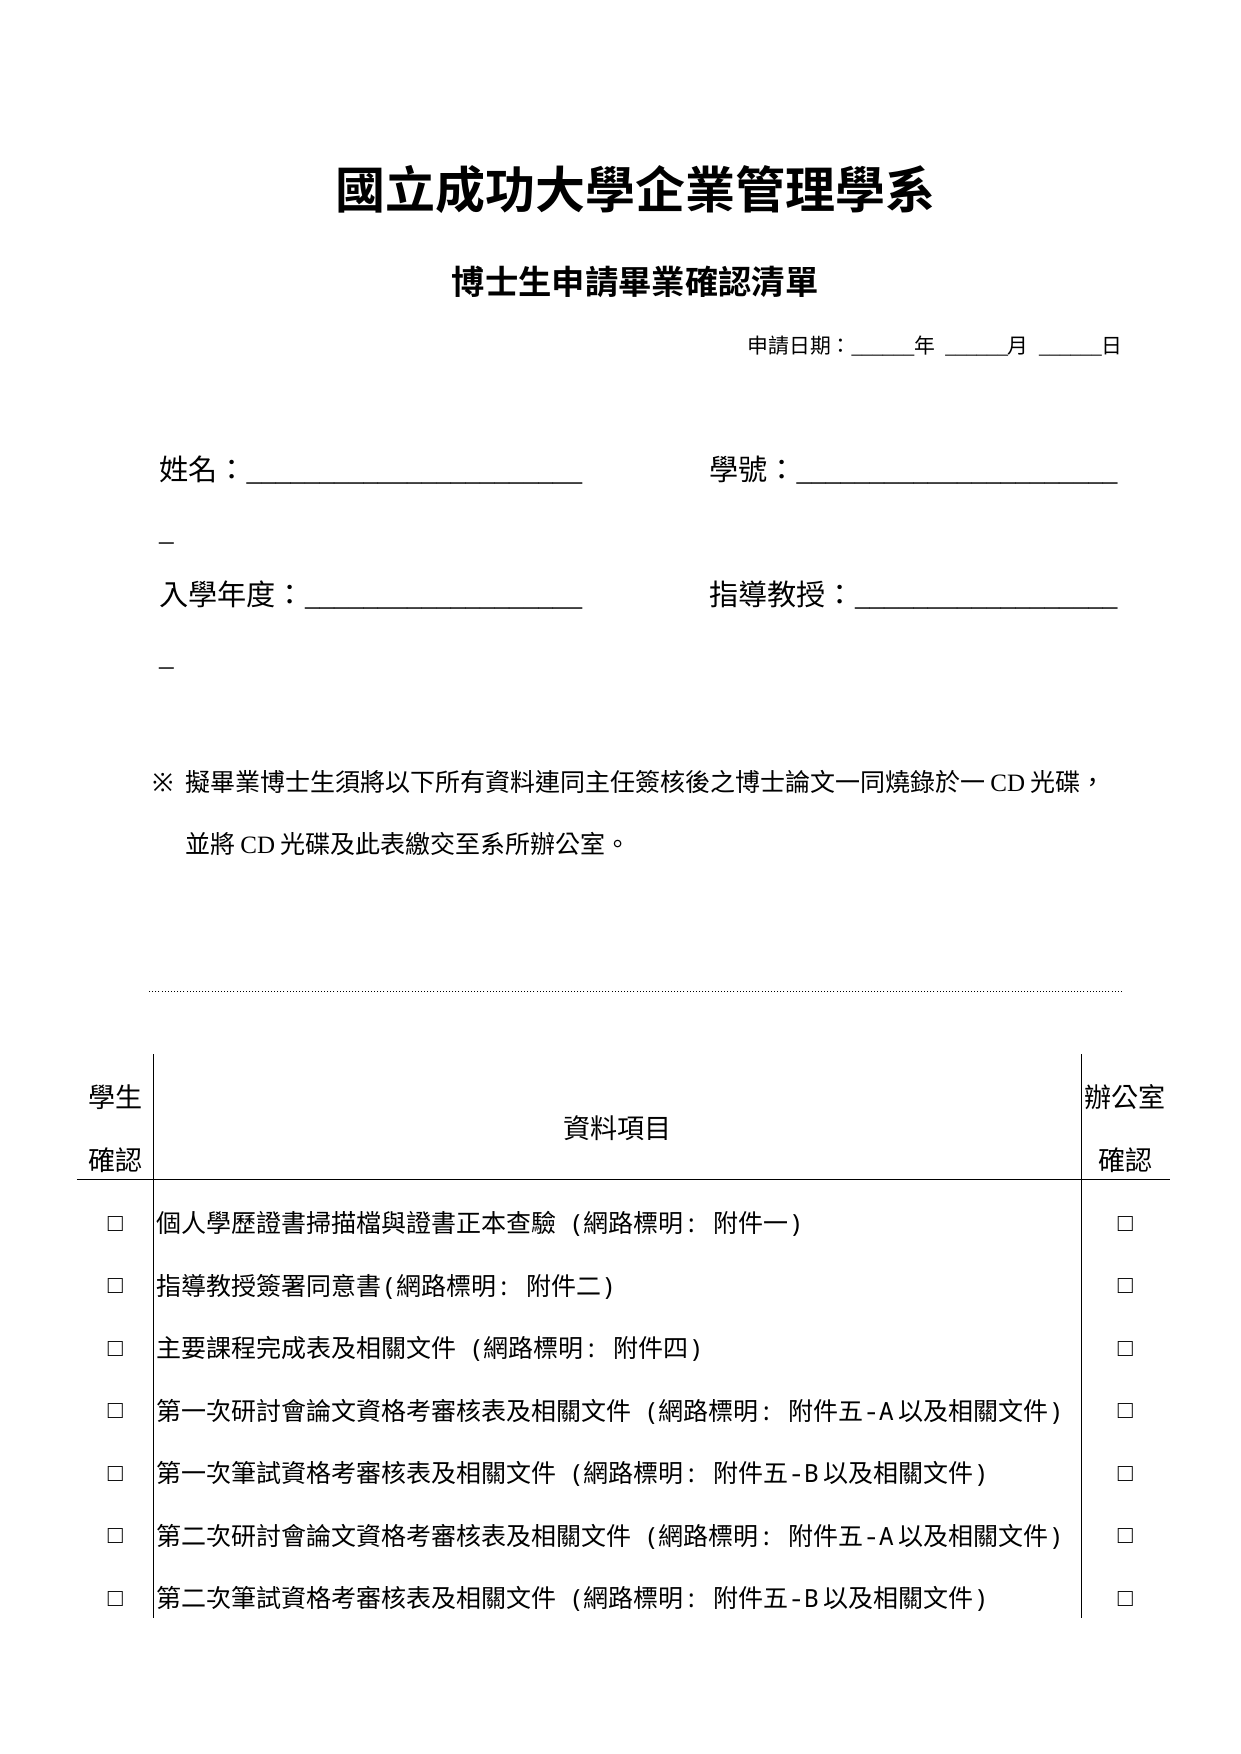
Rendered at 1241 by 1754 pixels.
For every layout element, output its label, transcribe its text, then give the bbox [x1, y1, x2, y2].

table_cell □ [77, 1493, 153, 1555]
table_cell □ [1082, 1368, 1169, 1430]
text 國立成功大學企業管理學系 [148, 113, 1122, 238]
table_cell 主要課程完成表及相關文件 (網路標明: 附件四) [154, 1305, 1081, 1368]
table_cell □ [1082, 1430, 1169, 1493]
table_header 學生確認 [77, 1054, 153, 1179]
table_cell □ [77, 1368, 153, 1430]
table_cell □ [77, 1555, 153, 1618]
table_cell 個人學歷證書掃描檔與證書正本查驗 (網路標明: 附件一) [154, 1180, 1081, 1243]
table_header 姓名：_______________________ 學號：_______________________ 入學年度：___________________ 指導教授：___________________ [148, 364, 1132, 676]
table_cell □ [1082, 1243, 1169, 1305]
table_cell 第二次筆試資格考審核表及相關文件 (網路標明: 附件五-B以及相關文件) [154, 1555, 1081, 1618]
table_cell □ [77, 1180, 153, 1243]
table_cell 第二次研討會論文資格考審核表及相關文件 (網路標明: 附件五-A以及相關文件) [154, 1493, 1081, 1555]
table_cell □ [1082, 1305, 1169, 1368]
table_cell 第一次研討會論文資格考審核表及相關文件 (網路標明: 附件五-A以及相關文件) [154, 1368, 1081, 1430]
table_cell □ [77, 1430, 153, 1493]
text 申請日期：______年 ______月 ______日 [148, 301, 1122, 363]
table_cell □ [1082, 1180, 1169, 1243]
table_cell □ [77, 1243, 153, 1305]
table_cell □ [1082, 1493, 1169, 1555]
table_cell □ [1082, 1555, 1169, 1618]
table_cell 指導教授簽署同意書(網路標明: 附件二) [154, 1243, 1081, 1305]
text 博士生申請畢業確認清單 [148, 238, 1122, 301]
list 擬畢業博士生須將以下所有資料連同主任簽核後之博士論文一同燒錄於一CD光碟，並將CD光碟及此表繳交至系所辦公室。 [148, 738, 1122, 863]
table_cell □ [77, 1305, 153, 1368]
table_cell 第一次筆試資格考審核表及相關文件 (網路標明: 附件五-B以及相關文件) [154, 1430, 1081, 1493]
table_header 資料項目 [154, 1054, 1081, 1179]
table_header 辦公室確認 [1082, 1054, 1169, 1179]
